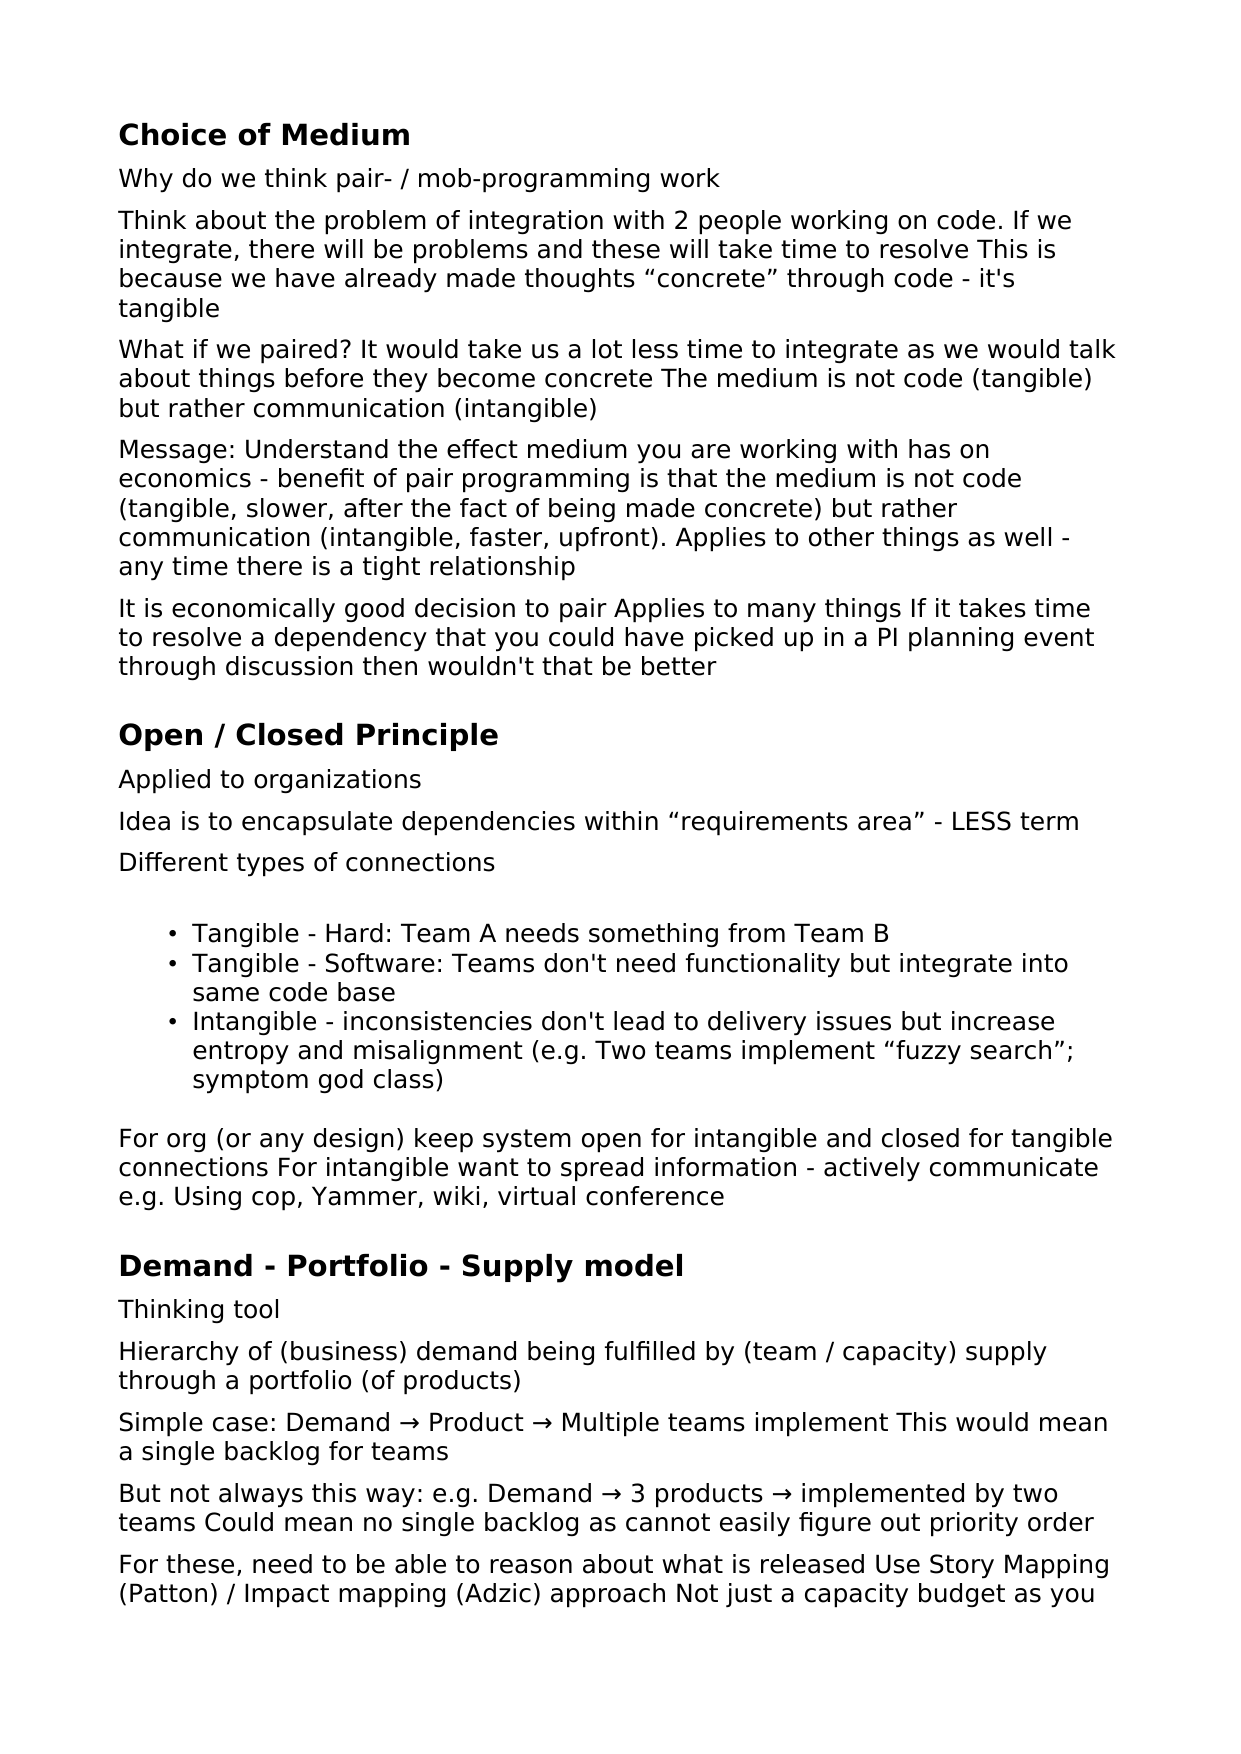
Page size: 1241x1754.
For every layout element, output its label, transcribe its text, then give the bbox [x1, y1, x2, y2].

text It is economically good decision to pair Applies to many things If it takes time to resolve a dependency that you could have picked up in a PI planning event through discussion then wouldn't that be better [118, 594, 1122, 681]
text For these, need to be able to reason about what is released Use Story Mapping (Patton) / Impact mapping (Adzic) approach Not just a capacity budget as you [118, 1550, 1122, 1608]
text Thinking tool [118, 1296, 1122, 1325]
subtitle Demand - Portfolio - Supply model [118, 1249, 1122, 1283]
text Think about the problem of integration with 2 people working on code. If we integrate, there will be problems and these will take time to resolve This is because we have already made thoughts “concrete” through code - it's tangible [118, 206, 1122, 323]
text Hierarchy of (business) demand being fulfilled by (team / capacity) supply through a portfolio (of products) [118, 1337, 1122, 1396]
text Why do we think pair- / mob-programming work [118, 164, 1122, 194]
list Tangible - Hard: Team A needs something from Team B [177, 920, 1122, 949]
subtitle Choice of Medium [118, 118, 1122, 152]
text Message: Understand the effect medium you are working with has on economics - benefit of pair programming is that the medium is not code (tangible, slower, after the fact of being made concrete) but rather communication (intangible, faster, upfront). Applies to other things as well - any time there is a tight relationship [118, 435, 1122, 581]
text Different types of connections [118, 848, 1122, 878]
subtitle Open / Closed Principle [118, 719, 1122, 753]
text What if we paired? It would take us a lot less time to integrate as we would talk about things before they become concrete The medium is not code (tangible) but rather communication (intangible) [118, 335, 1122, 423]
list Intangible - inconsistencies don't lead to delivery issues but increase entropy and misalignment (e.g. Two teams implement “fuzzy search”; symptom god class) [177, 1007, 1122, 1095]
text Applied to organizations [118, 765, 1122, 794]
text But not always this way: e.g. Demand → 3 products → implemented by two teams Could mean no single backlog as cannot easily figure out priority order [118, 1479, 1122, 1537]
text For org (or any design) keep system open for intangible and closed for tangible connections For intangible want to spread information - actively communicate e.g. Using cop, Yammer, wiki, virtual conference [118, 1124, 1122, 1212]
text Simple case: Demand → Product → Multiple teams implement This would mean a single backlog for teams [118, 1408, 1122, 1466]
list Tangible - Software: Teams don't need functionality but integrate into same code base [177, 949, 1122, 1007]
text Idea is to encapsulate dependencies within “requirements area” - LESS term [118, 807, 1122, 836]
